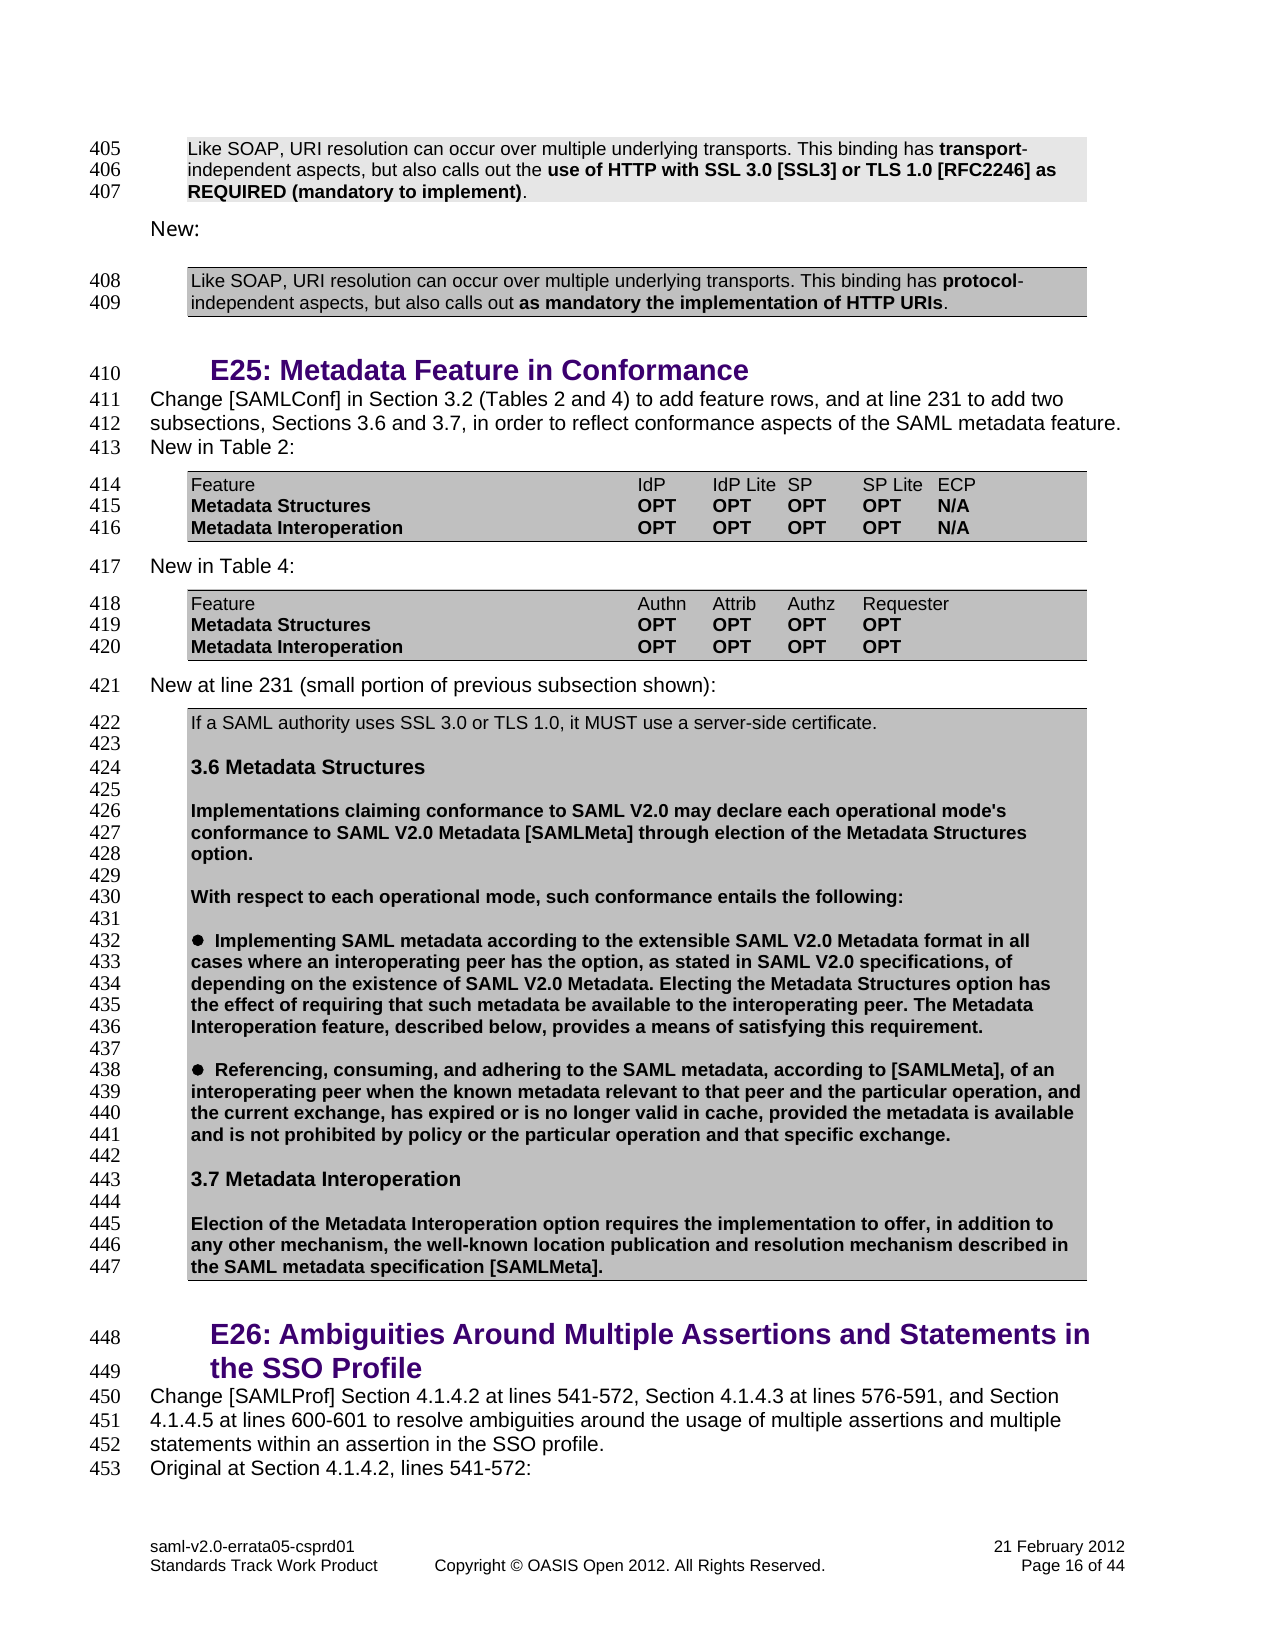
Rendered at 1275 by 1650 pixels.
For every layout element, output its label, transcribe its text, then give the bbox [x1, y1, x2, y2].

text New in Table 2: [150, 435, 1125, 459]
subtitle E25: Metadata Feature in Conformance [150, 353, 1125, 387]
text New at line 231 (small portion of previous subsection shown): [150, 672, 1125, 696]
text Change [SAMLConf] in Section 3.2 (Tables 2 and 4) to add feature rows, and at line 231 to add two subsections, Sections 3.6 and 3.7, in order to reflect conformance aspects of the SAML metadata feature. [150, 387, 1125, 435]
text Original at Section 4.1.4.2, lines 541-572: [150, 1456, 1125, 1480]
text Like SOAP, URI resolution can occur over multiple underlying transports. This binding has transport-independent aspects, but also calls out the use of HTTP with SSL 3.0 [SSL3] or TLS 1.0 [RFC2246] as REQUIRED (mandatory to implement). [187, 137, 1087, 202]
text Feature Authn Attrib Authz Requester Metadata Structures OPT OPT OPT OPT Metadata Interoperation OPT OPT OPT OPT [187, 591, 1087, 660]
text Feature IdP IdP Lite SP SP Lite ECP Metadata Structures OPT OPT OPT OPT N/A Metadata Interoperation OPT OPT OPT OPT N/A [187, 472, 1087, 542]
text If a SAML authority uses SSL 3.0 or TLS 1.0, it MUST use a server-side certificate. 3.6 Metadata Structures Implementations claiming conformance to SAML V2.0 may declare each operational mode's conformance to SAML V2.0 Metadata [SAMLMeta] through election of the Metadata Structures option. With respect to each operational mode, such conformance entails the following:  Implementing SAML metadata according to the extensible SAML V2.0 Metadata format in all cases where an interoperating peer has the option, as stated in SAML V2.0 specifications, of depending on the existence of SAML V2.0 Metadata. Electing the Metadata Structures option has the effect of requiring that such metadata be available to the interoperating peer. The Metadata Interoperation feature, described below, provides a means of satisfying this requirement.  Referencing, consuming, and adhering to the SAML metadata, according to [SAMLMeta], of an interoperating peer when the known metadata relevant to that peer and the particular operation, and the current exchange, has expired or is no longer valid in cache, provided the metadata is available and is not prohibited by policy or the particular operation and that specific exchange. 3.7 Metadata Interoperation Election of the Metadata Interoperation option requires the implementation to offer, in addition to any other mechanism, the well-known location publication and resolution mechanism described in the SAML metadata specification [SAMLMeta]. [187, 709, 1087, 1280]
text Change [SAMLProf] Section 4.1.4.2 at lines 541-572, Section 4.1.4.3 at lines 576-591, and Section 4.1.4.5 at lines 600-601 to resolve ambiguities around the usage of multiple assertions and multiple statements within an assertion in the SSO profile. [150, 1384, 1125, 1456]
subtitle E26: Ambiguities Around Multiple Assertions and Statements in the SSO Profile [150, 1317, 1125, 1384]
text New in Table 4: [150, 553, 1125, 577]
list New: [150, 214, 1125, 242]
text Like SOAP, URI resolution can occur over multiple underlying transports. This binding has protocol-independent aspects, but also calls out as mandatory the implementation of HTTP URIs. [187, 268, 1087, 316]
